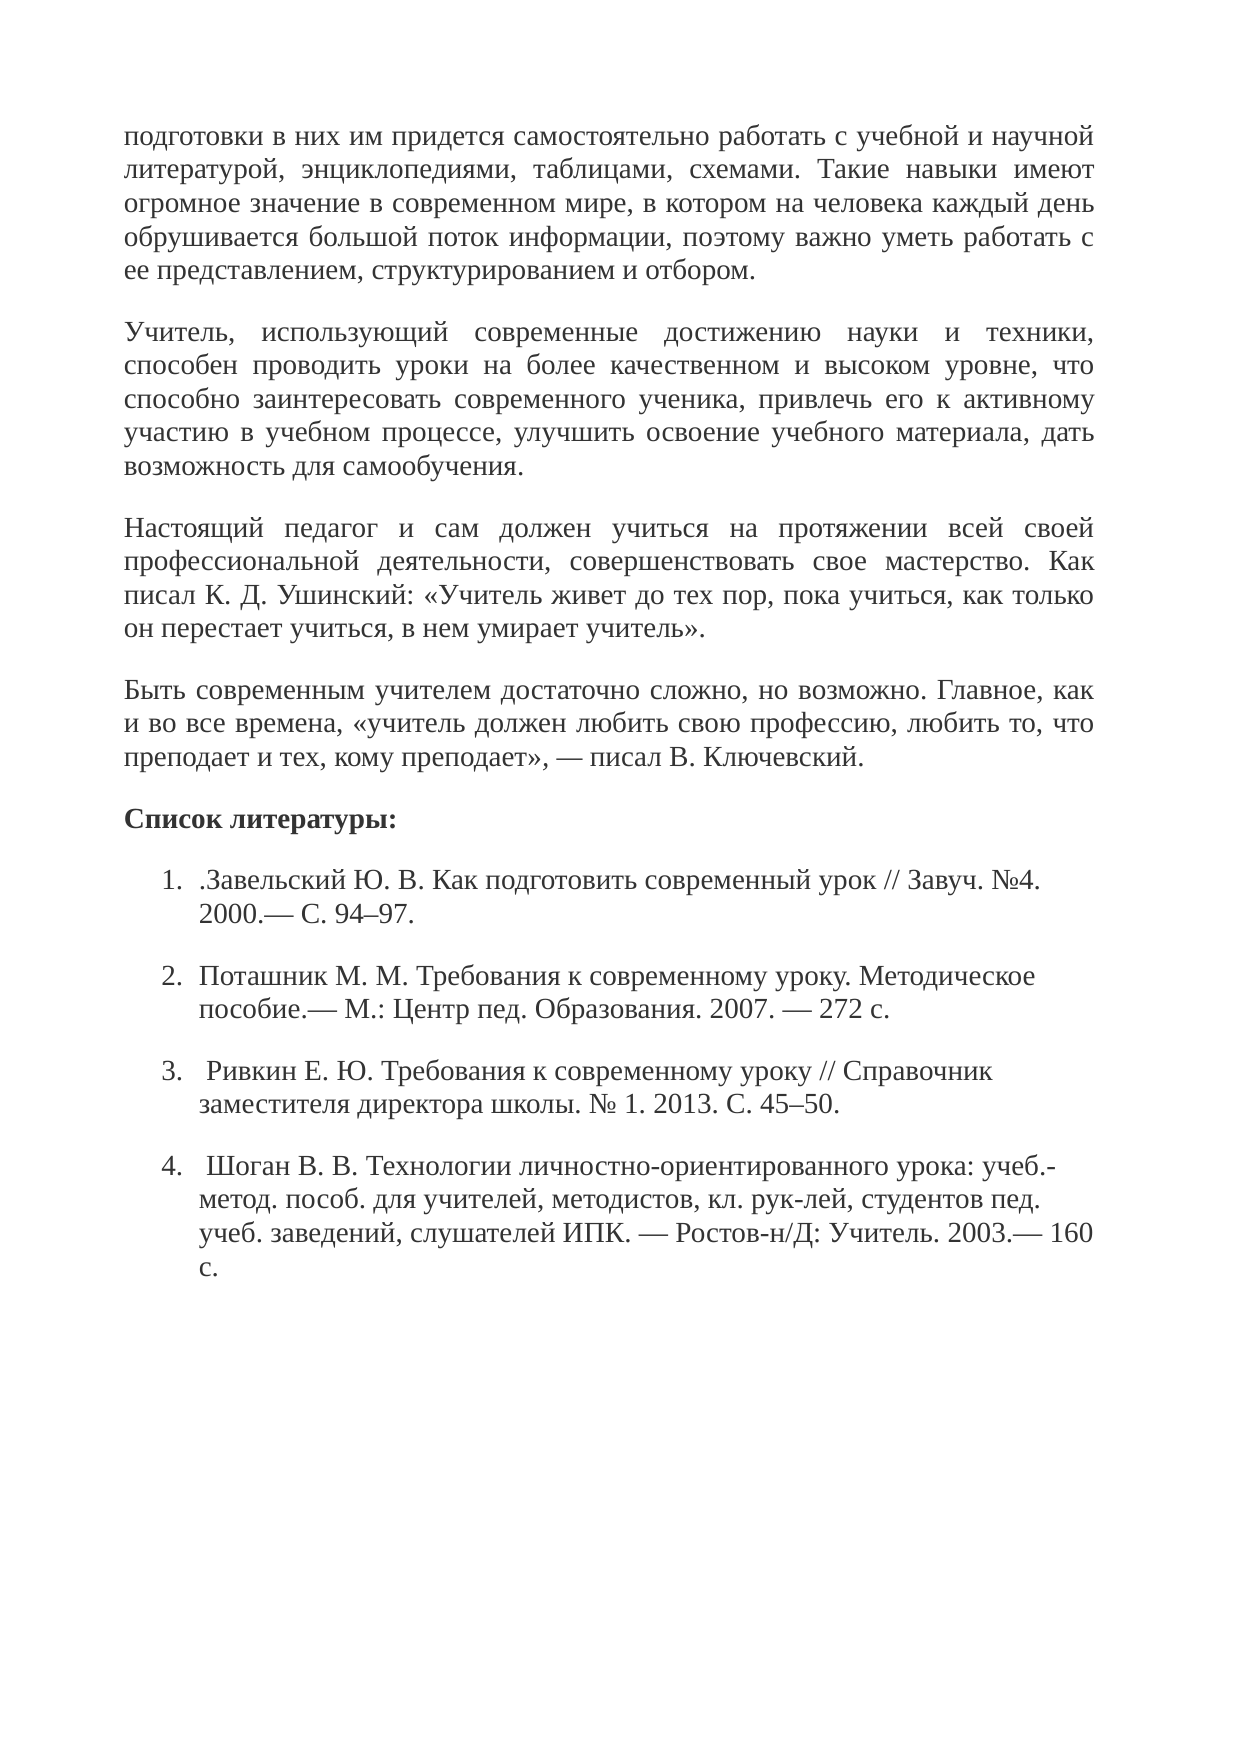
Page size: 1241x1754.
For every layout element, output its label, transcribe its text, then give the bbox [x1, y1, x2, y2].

list .Завельский Ю. В. Как подготовить современный урок // Завуч. №4. 2000.— С. 94–97. [161, 862, 1095, 929]
list Шоган В. В. Технологии личностно-ориентированного урока: учеб.-метод. пособ. для учителей, методистов, кл. рук-лей, студентов пед. учеб. заведений, слушателей ИПК. — Ростов-н/Д: Учитель. 2003.— 160 с. [161, 1148, 1095, 1282]
list Ривкин Е. Ю. Требования к современному уроку // Справочник заместителя директора школы. № 1. 2013. С. 45–50. [161, 1053, 1095, 1120]
text Настоящий педагог и сам должен учиться на протяжении всей своей профессиональной деятельности, совершенствовать свое мастерство. Как писал К. Д. Ушинский: «Учитель живет до тех пор, пока учиться, как только он перестает учиться, в нем умирает учитель». [123, 510, 1095, 644]
text Учитель, использующий современные достижению науки и техники, способен проводить уроки на более качественном и высоком уровне, что способно заинтересовать современного ученика, привлечь его к активному участию в учебном процессе, улучшить освоение учебного материала, дать возможность для самообучения. [123, 314, 1095, 482]
text Быть современным учителем достаточно сложно, но возможно. Главное, как и во все времена, «учитель должен любить свою профессию, любить то, что преподает и тех, кому преподает», — писал В. Ключевский. [123, 672, 1095, 773]
list Поташник М. М. Требования к современному уроку. Методическое пособие.— М.: Центр пед. Образования. 2007. — 272 с. [161, 958, 1095, 1025]
text Список литературы: [123, 801, 1095, 834]
text подготовки в них им придется самостоятельно работать с учебной и научной литературой, энциклопедиями, таблицами, схемами. Такие навыки имеют огромное значение в современном мире, в котором на человека каждый день обрушивается большой поток информации, поэтому важно уметь работать с ее представлением, структурированием и отбором. [123, 118, 1095, 286]
